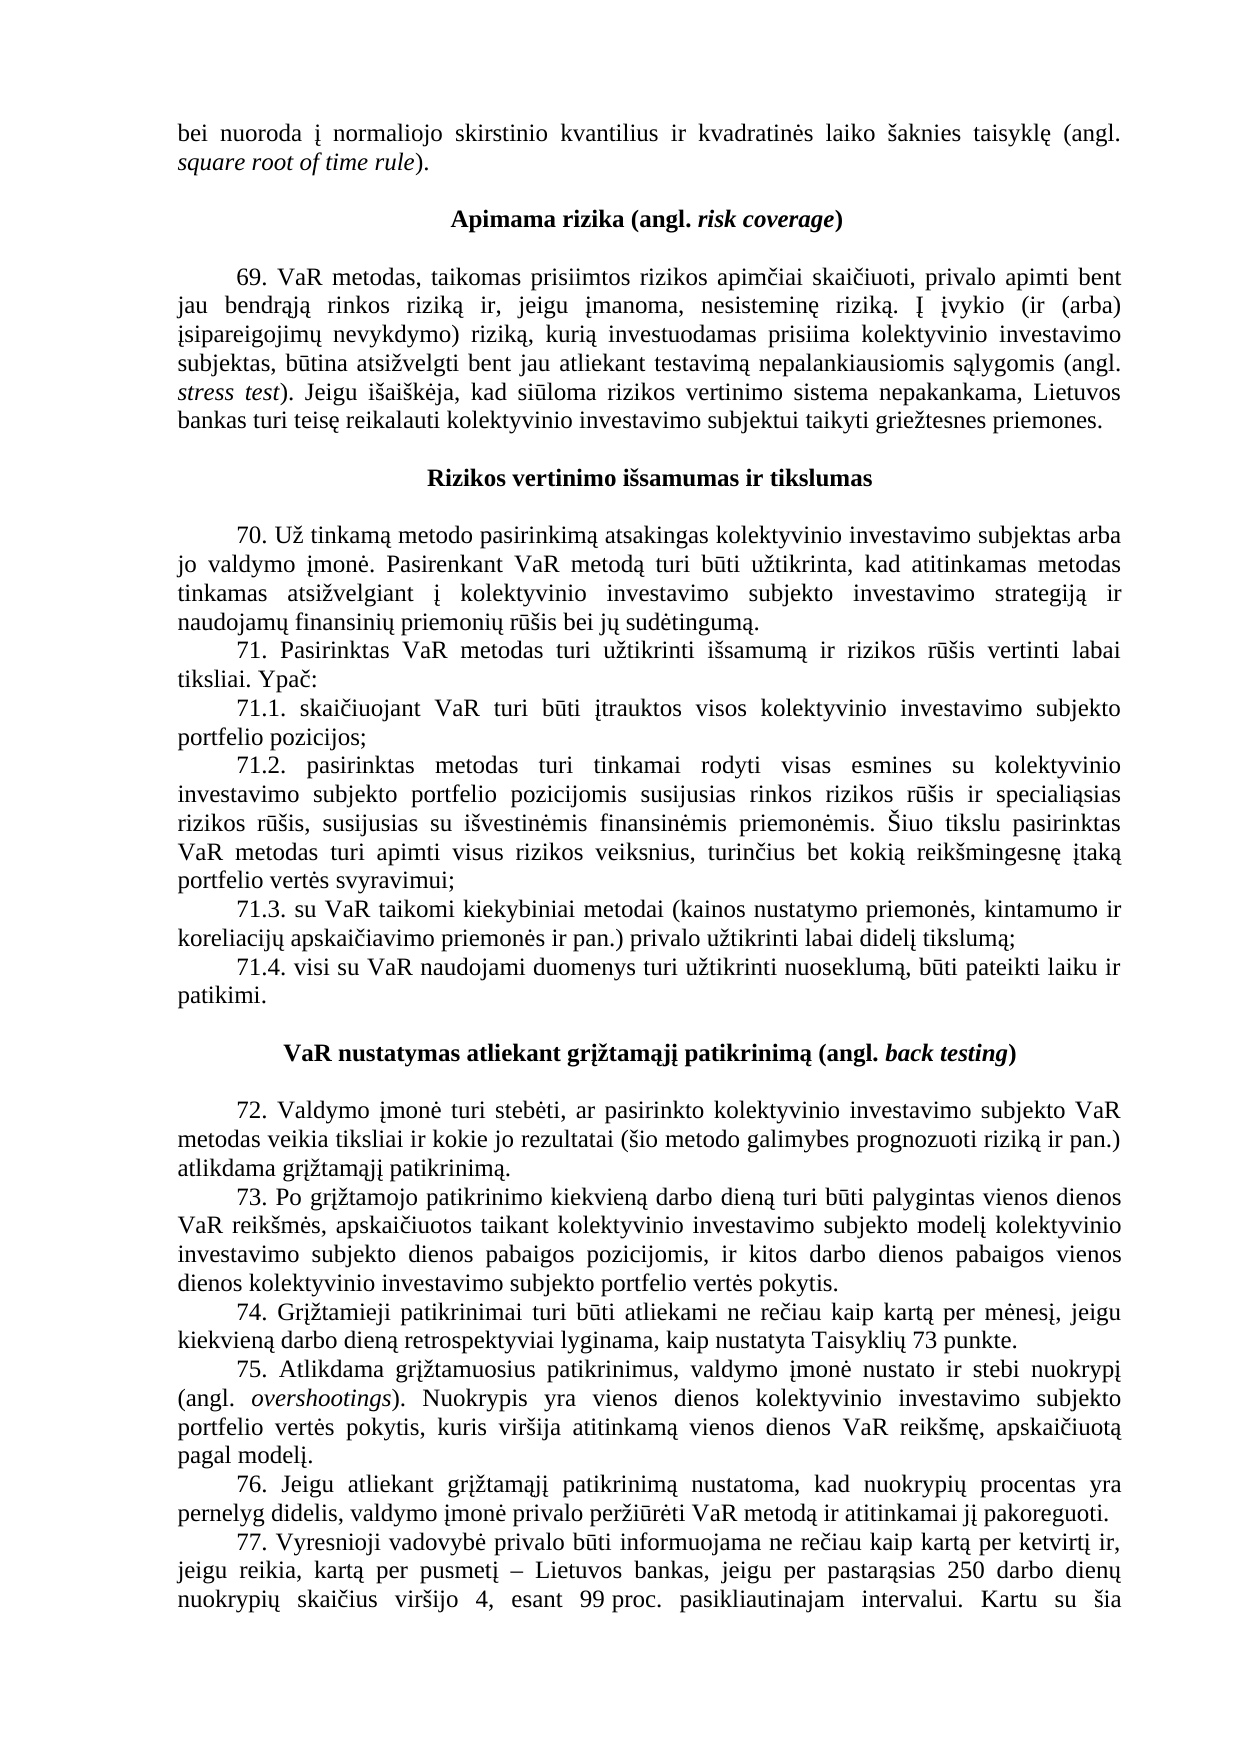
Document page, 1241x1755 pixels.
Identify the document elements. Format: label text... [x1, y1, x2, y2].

text 71.3. su VaR taikomi kiekybiniai metodai (kainos nustatymo priemonės, kintamumo ir koreliacijų apskaičiavimo priemonės ir pan.) privalo užtikrinti labai didelį tikslumą; [177, 894, 1122, 952]
text 72. Valdymo įmonė turi stebėti, ar pasirinkto kolektyvinio investavimo subjekto VaR metodas veikia tiksliai ir kokie jo rezultatai (šio metodo galimybes prognozuoti riziką ir pan.) atlikdama grįžtamąjį patikrinimą. [177, 1096, 1122, 1182]
text 71.4. visi su VaR naudojami duomenys turi užtikrinti nuoseklumą, būti pateikti laiku ir patikimi. [177, 952, 1122, 1009]
text 71.1. skaičiuojant VaR turi būti įtrauktos visos kolektyvinio investavimo subjekto portfelio pozicijos; [177, 693, 1122, 751]
text 74. Grįžtamieji patikrinimai turi būti atliekami ne rečiau kaip kartą per mėnesį, jeigu kiekvieną darbo dieną retrospektyviai lyginama, kaip nustatyta Taisyklių 73 punkte. [177, 1297, 1122, 1354]
text 77. Vyresnioji vadovybė privalo būti informuojama ne rečiau kaip kartą per ketvirtį ir, jeigu reikia, kartą per pusmetį – Lietuvos bankas, jeigu per pastarąsias 250 darbo dienų nuokrypių skaičius viršijo 4, esant 99 proc. pasikliautinajam intervalui. Kartu su šia [177, 1527, 1122, 1613]
text 69. VaR metodas, taikomas prisiimtos rizikos apimčiai skaičiuoti, privalo apimti bent jau bendrąją rinkos riziką ir, jeigu įmanoma, nesisteminę riziką. Į įvykio (ir (arba) įsipareigojimų nevykdymo) riziką, kurią investuodamas prisiima kolektyvinio investavimo subjektas, būtina atsižvelgti bent jau atliekant testavimą nepalankiausiomis sąlygomis (angl. stress test). Jeigu išaiškėja, kad siūloma rizikos vertinimo sistema nepakankama, Lietuvos bankas turi teisę reikalauti kolektyvinio investavimo subjektui taikyti griežtesnes priemones. [177, 262, 1122, 434]
text 76. Jeigu atliekant grįžtamąjį patikrinimą nustatoma, kad nuokrypių procentas yra pernelyg didelis, valdymo įmonė privalo peržiūrėti VaR metodą ir atitinkamai jį pakoreguoti. [177, 1469, 1122, 1527]
text 75. Atlikdama grįžtamuosius patikrinimus, valdymo įmonė nustato ir stebi nuokrypį (angl. overshootings). Nuokrypis yra vienos dienos kolektyvinio investavimo subjekto portfelio vertės pokytis, kuris viršija atitinkamą vienos dienos VaR reikšmę, apskaičiuotą pagal modelį. [177, 1354, 1122, 1469]
text Apimama rizika (angl. risk coverage) [177, 204, 1122, 233]
text 71. Pasirinktas VaR metodas turi užtikrinti išsamumą ir rizikos rūšis vertinti labai tiksliai. Ypač: [177, 636, 1122, 693]
text 71.2. pasirinktas metodas turi tinkamai rodyti visas esmines su kolektyvinio investavimo subjekto portfelio pozicijomis susijusias rinkos rizikos rūšis ir specialiąsias rizikos rūšis, susijusias su išvestinėmis finansinėmis priemonėmis. Šiuo tikslu pasirinktas VaR metodas turi apimti visus rizikos veiksnius, turinčius bet kokią reikšmingesnę įtaką portfelio vertės svyravimui; [177, 751, 1122, 894]
text Rizikos vertinimo išsamumas ir tikslumas [177, 463, 1122, 492]
text 73. Po grįžtamojo patikrinimo kiekvieną darbo dieną turi būti palygintas vienos dienos VaR reikšmės, apskaičiuotos taikant kolektyvinio investavimo subjekto modelį kolektyvinio investavimo subjekto dienos pabaigos pozicijomis, ir kitos darbo dienos pabaigos vienos dienos kolektyvinio investavimo subjekto portfelio vertės pokytis. [177, 1182, 1122, 1297]
text VaR nustatymas atliekant grįžtamąjį patikrinimą (angl. back testing) [177, 1038, 1122, 1067]
text bei nuoroda į normaliojo skirstinio kvantilius ir kvadratinės laiko šaknies taisyklę (angl. square root of time rule). [177, 118, 1122, 176]
text 70. Už tinkamą metodo pasirinkimą atsakingas kolektyvinio investavimo subjektas arba jo valdymo įmonė. Pasirenkant VaR metodą turi būti užtikrinta, kad atitinkamas metodas tinkamas atsižvelgiant į kolektyvinio investavimo subjekto investavimo strategiją ir naudojamų finansinių priemonių rūšis bei jų sudėtingumą. [177, 521, 1122, 636]
